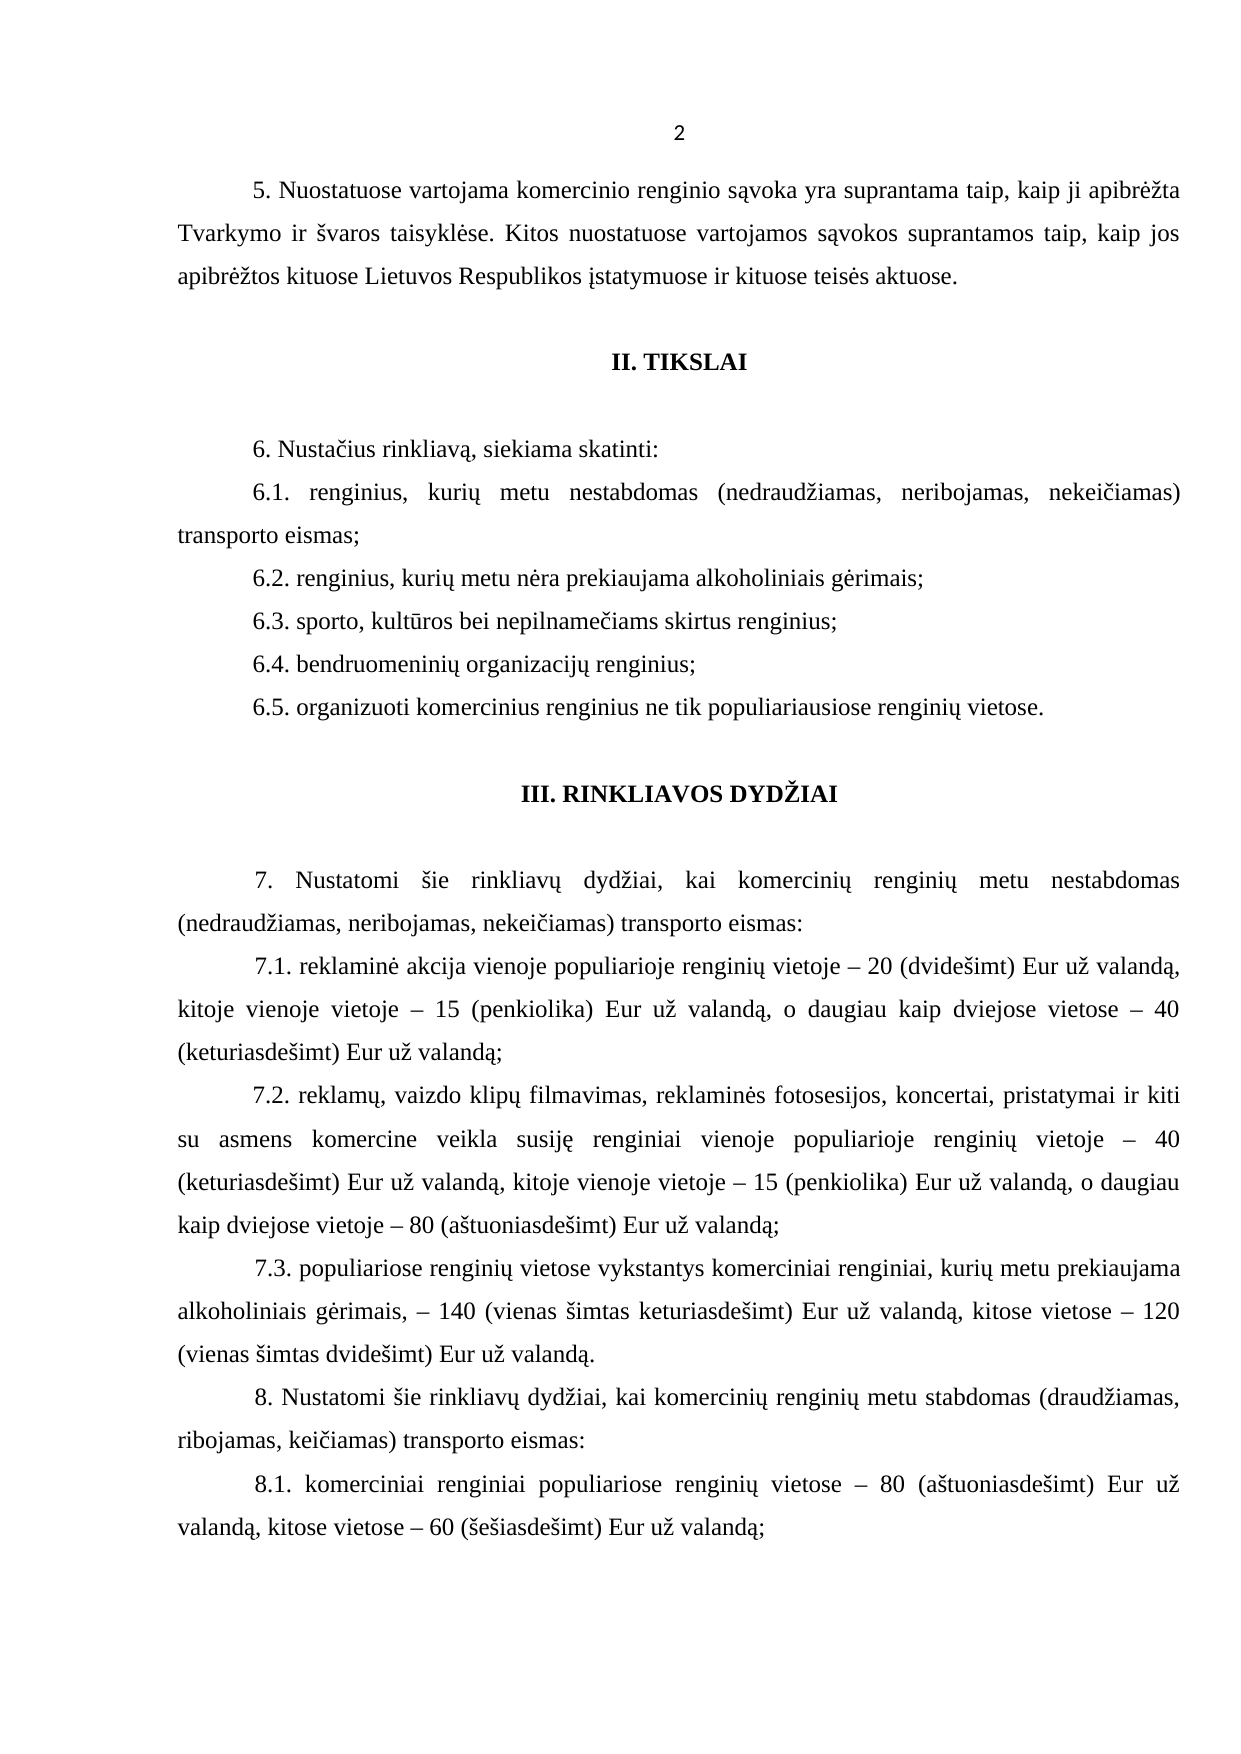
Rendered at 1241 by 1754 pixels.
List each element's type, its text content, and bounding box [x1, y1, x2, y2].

text 7.1. reklaminė akcija vienoje populiarioje renginių vietoje – 20 (dvidešimt) Eur už valandą, kitoje vienoje vietoje – 15 (penkiolika) Eur už valandą, o daugiau kaip dviejose vietose – 40 (keturiasdešimt) Eur už valandą; [177, 951, 1181, 1066]
text 6.4. bendruomeninių organizacijų renginius; [177, 649, 1181, 678]
text 6.5. organizuoti komercinius renginius ne tik populiariausiose renginių vietose. [177, 692, 1181, 721]
text 7.3. populiariose renginių vietose vykstantys komerciniai renginiai, kurių metu prekiaujama alkoholiniais gėrimais, – 140 (vienas šimtas keturiasdešimt) Eur už valandą, kitose vietose – 120 (vienas šimtas dvidešimt) Eur už valandą. [177, 1253, 1181, 1368]
text 7. Nustatomi šie rinkliavų dydžiai, kai komercinių renginių metu nestabdomas (nedraudžiamas, neribojamas, nekeičiamas) transporto eismas: [177, 865, 1181, 937]
text 8.1. komerciniai renginiai populiariose renginių vietose – 80 (aštuoniasdešimt) Eur už valandą, kitose vietose – 60 (šešiasdešimt) Eur už valandą; [177, 1469, 1181, 1541]
text 5. Nuostatuose vartojama komercinio renginio sąvoka yra suprantama taip, kaip ji apibrėžta Tvarkymo ir švaros taisyklėse. Kitos nuostatuose vartojamos sąvokos suprantamos taip, kaip jos apibrėžtos kituose Lietuvos Respublikos įstatymuose ir kituose teisės aktuose. [177, 175, 1181, 290]
text 6.2. renginius, kurių metu nėra prekiaujama alkoholiniais gėrimais; [177, 563, 1181, 592]
text 8. Nustatomi šie rinkliavų dydžiai, kai komercinių renginių metu stabdomas (draudžiamas, ribojamas, keičiamas) transporto eismas: [177, 1382, 1181, 1454]
text 6.1. renginius, kurių metu nestabdomas (nedraudžiamas, neribojamas, nekeičiamas) transporto eismas; [177, 477, 1181, 549]
text II. TIKSLAI [177, 347, 1181, 376]
text 6. Nustačius rinkliavą, siekiama skatinti: [177, 434, 1181, 462]
text 6.3. sporto, kultūros bei nepilnamečiams skirtus renginius; [177, 606, 1181, 635]
text III. RINKLIAVOS DYDŽIAI [177, 779, 1181, 807]
text 7.2. reklamų, vaizdo klipų filmavimas, reklaminės fotosesijos, koncertai, pristatymai ir kiti su asmens komercine veikla susiję renginiai vienoje populiarioje renginių vietoje – 40 (keturiasdešimt) Eur už valandą, kitoje vienoje vietoje – 15 (penkiolika) Eur už valandą, o daugiau kaip dviejose vietoje – 80 (aštuoniasdešimt) Eur už valandą; [177, 1081, 1181, 1239]
